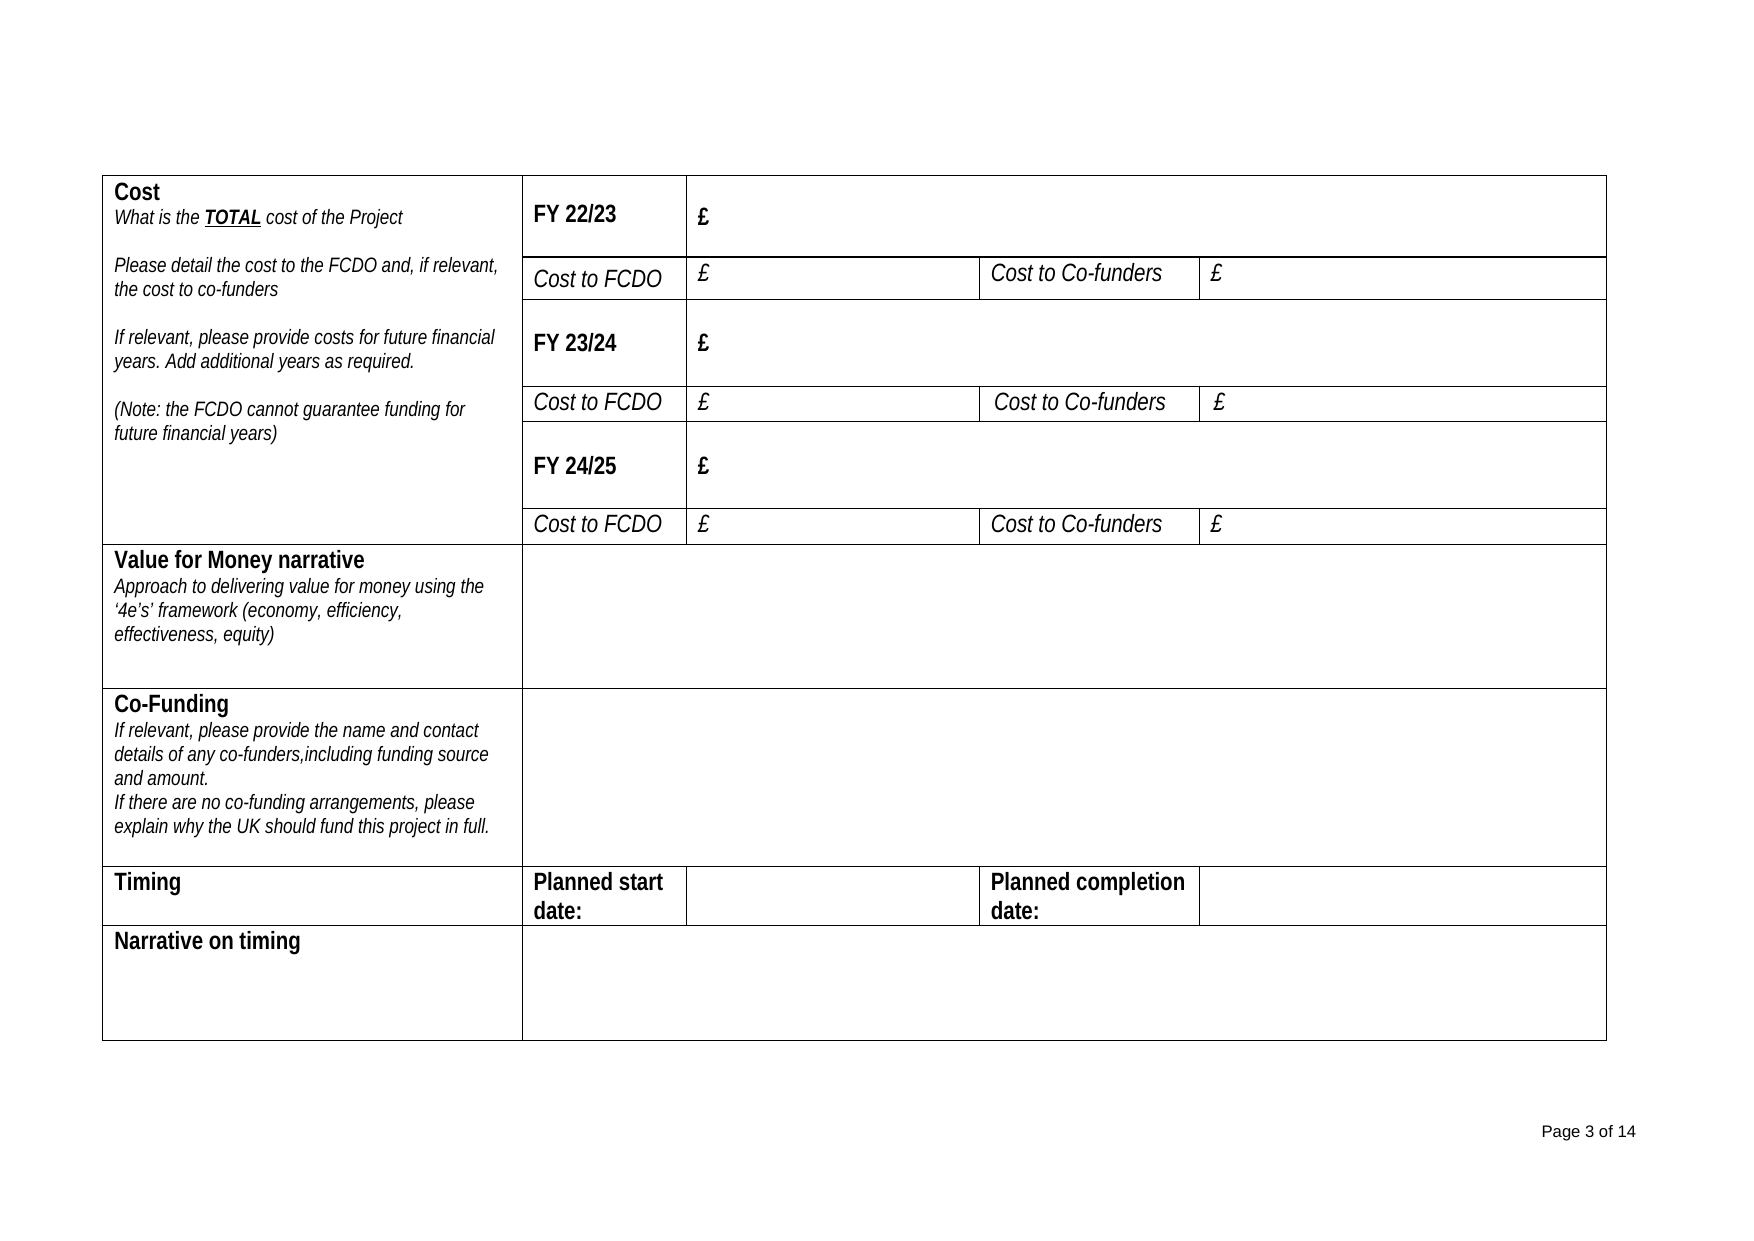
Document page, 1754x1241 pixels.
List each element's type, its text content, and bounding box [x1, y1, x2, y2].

table_cell [523, 545, 1606, 688]
table_cell Value for Money narrative Approach to delivering value for money using the ‘4e’s’ framework (economy, efficiency, effectiveness, equity) [103, 545, 522, 688]
table_cell £ [1200, 258, 1606, 299]
table_cell £ [1200, 509, 1606, 544]
table_cell £ [687, 422, 1606, 508]
table_cell [1200, 867, 1606, 924]
table_cell Cost to FCDO [523, 258, 686, 299]
table_header FY 22/23 [523, 176, 686, 256]
table_cell [523, 926, 1606, 1040]
table_cell [1607, 256, 1643, 299]
table_cell Cost to FCDO [523, 509, 686, 544]
table_cell [687, 867, 979, 924]
table_cell [523, 689, 1606, 866]
table_cell [1607, 544, 1643, 688]
table_cell £ [1200, 387, 1606, 421]
table_cell [1607, 925, 1643, 1040]
table_header £ [687, 176, 1606, 256]
table_cell Cost to Co-funders [980, 387, 1199, 421]
table_cell [1607, 508, 1643, 544]
table_cell [1607, 299, 1643, 386]
table_cell FY 23/24 [523, 300, 686, 386]
table_header Cost What is the TOTAL cost of the Project Please detail the cost to the FCDO and, if relevant, the cost to co-funders If relevant, please provide costs for future financial years. Add additional years as required. (Note: the FCDO cannot guarantee funding for future financial years) [103, 176, 522, 544]
table_cell £ [687, 387, 979, 421]
table_cell Planned start date: [523, 867, 686, 924]
table_cell [1607, 421, 1643, 508]
table_cell £ [687, 258, 979, 299]
table_cell £ [687, 300, 1606, 386]
table_cell Narrative on timing [103, 926, 522, 1040]
table_header [1607, 175, 1643, 256]
table_cell £ [687, 509, 979, 544]
table_cell Cost to Co-funders [980, 258, 1199, 299]
table_cell Planned completion date: [980, 867, 1199, 924]
table_cell FY 24/25 [523, 422, 686, 508]
table_cell [1607, 688, 1643, 866]
table_cell Cost to FCDO [523, 387, 686, 421]
table_cell Timing [103, 867, 522, 924]
table_cell Co-Funding If relevant, please provide the name and contact details of any co-funders,including funding source and amount. If there are no co-funding arrangements, please explain why the UK should fund this project in full. [103, 689, 522, 866]
table_cell [1607, 386, 1643, 421]
table_cell [1607, 866, 1643, 924]
table_cell Cost to Co-funders [980, 509, 1199, 544]
